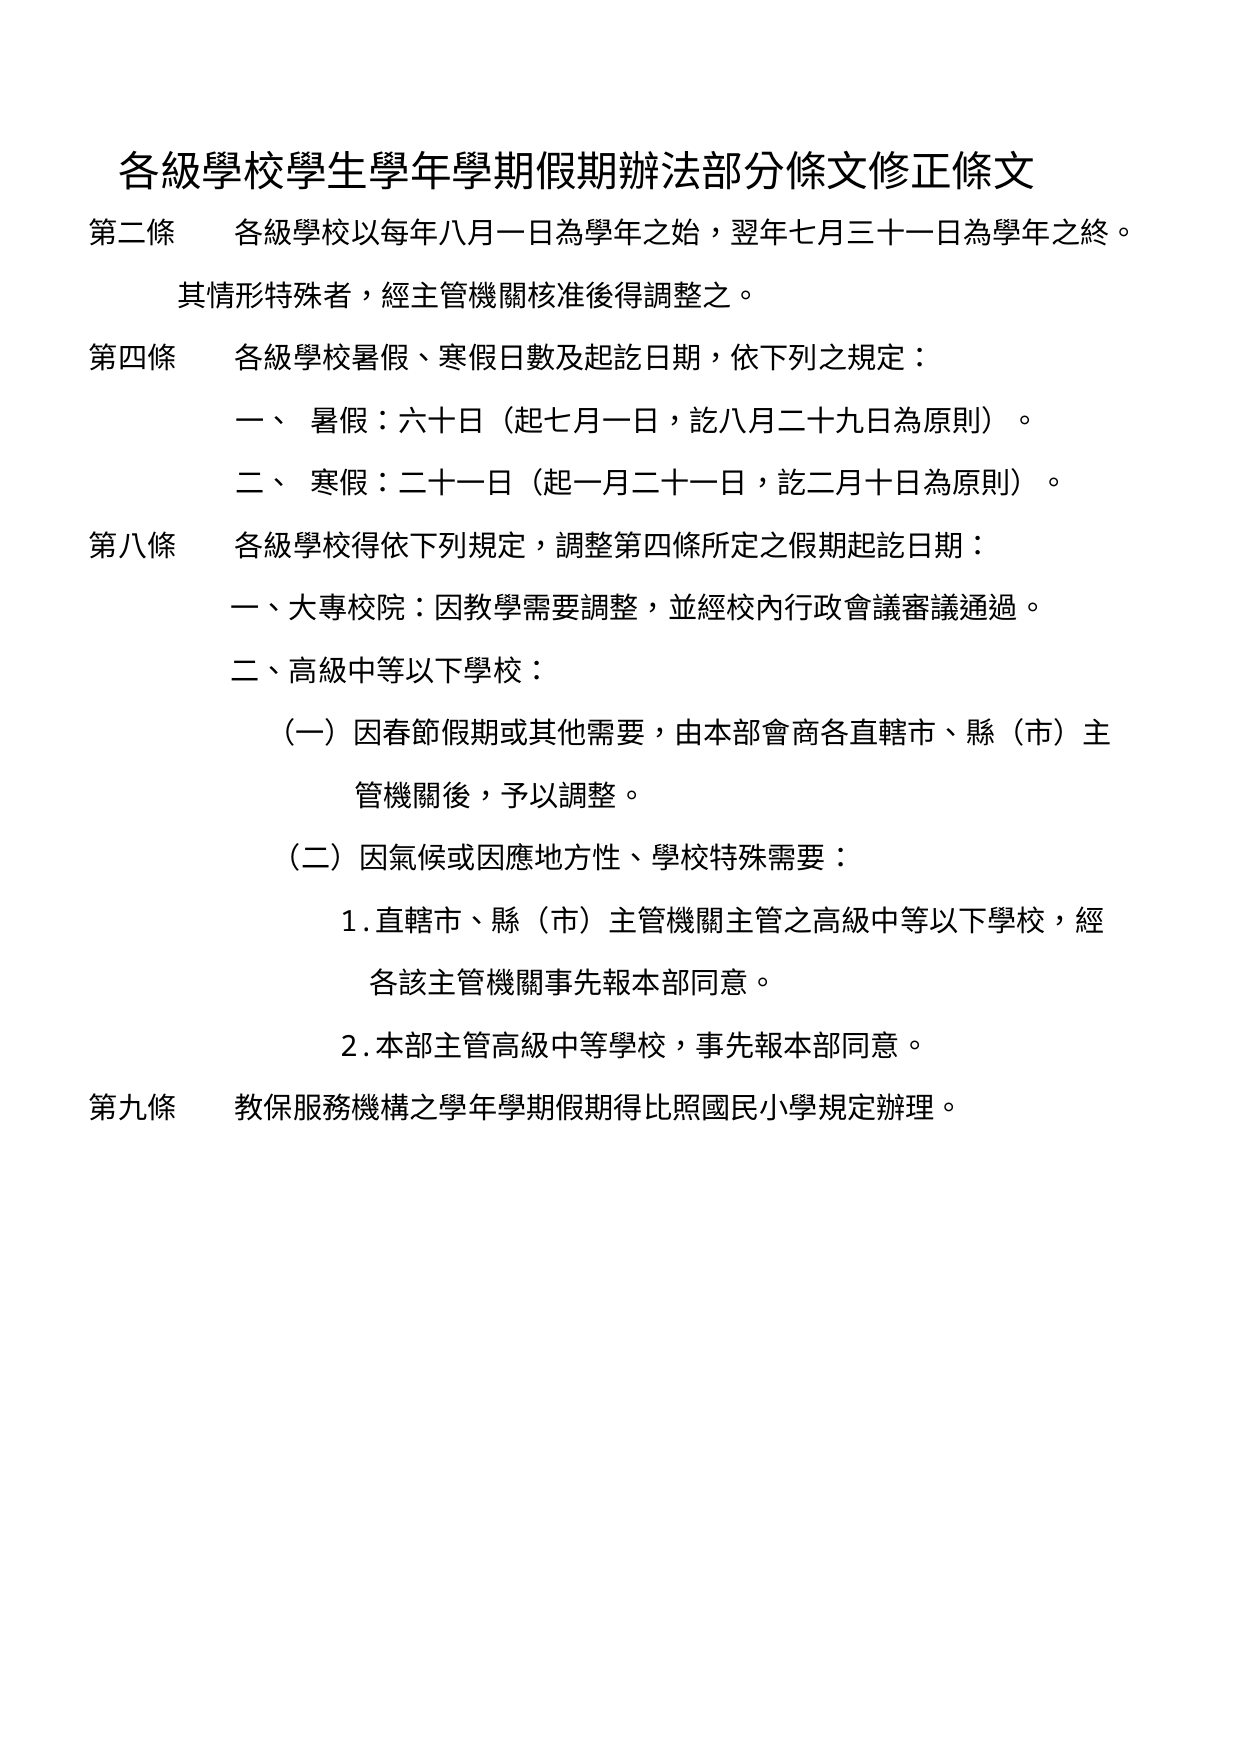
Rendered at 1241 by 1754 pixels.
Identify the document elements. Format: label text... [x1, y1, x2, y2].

list 直轄市、縣（市）主管機關主管之高級中等以下學校，經各該主管機關事先報本部同意。 [340, 877, 1122, 1002]
list 寒假：二十一日（起一月二十一日，訖二月十日為原則）。 [235, 439, 1122, 502]
list 因春節假期或其他需要，由本部會商各直轄市、縣（市）主管機關後，予以調整。 [266, 689, 1122, 814]
list 本部主管高級中等學校，事先報本部同意。 [340, 1002, 1122, 1064]
text 第二條 各級學校以每年八月一日為學年之始，翌年七月三十一日為學年之終。其情形特殊者，經主管機關核准後得調整之。 [88, 189, 1122, 314]
list 因氣候或因應地方性、學校特殊需要： [272, 814, 1122, 877]
text 第四條 各級學校暑假、寒假日數及起訖日期，依下列之規定： [89, 314, 1122, 377]
text 第九條 教保服務機構之學年學期假期得比照國民小學規定辦理。 [89, 1064, 1122, 1127]
text 各級學校學生學年學期假期辦法部分條文修正條文 [118, 127, 1122, 189]
list 大專校院：因教學需要調整，並經校內行政會議審議通過。 [230, 564, 1122, 627]
list 高級中等以下學校： [230, 627, 1122, 689]
text 第八條 各級學校得依下列規定，調整第四條所定之假期起訖日期： [89, 502, 1122, 564]
list 暑假：六十日（起七月一日，訖八月二十九日為原則）。 [235, 377, 1122, 439]
